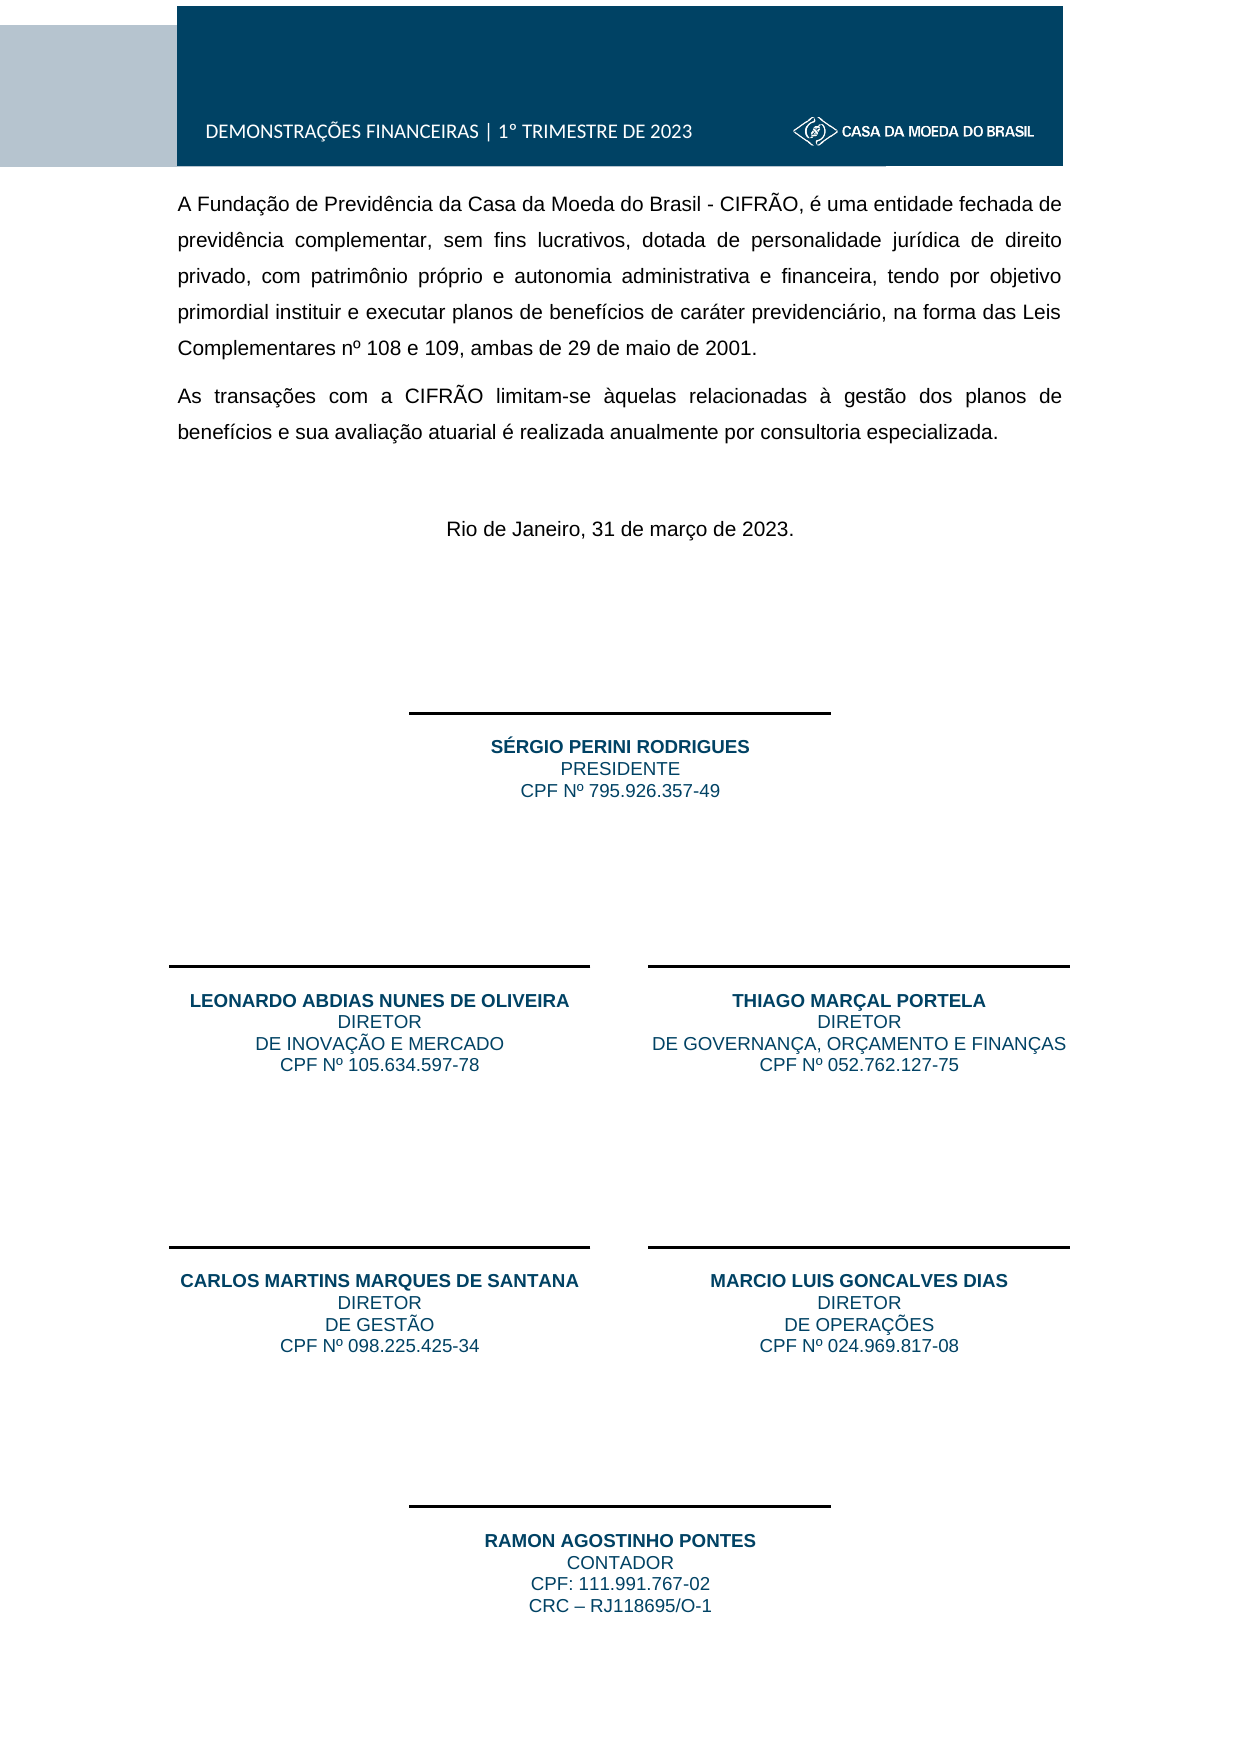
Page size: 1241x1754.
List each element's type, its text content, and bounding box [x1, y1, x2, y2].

text CRC – RJ118695/O-1 [409, 1595, 831, 1616]
text LEONARDO ABDIAS NUNES DE OLIVEIRA [169, 968, 590, 1011]
text CPF Nº 105.634.597-78 [169, 1054, 590, 1076]
text Rio de Janeiro, 31 de março de 2023. [177, 517, 1063, 541]
text MARCIO LUIS GONCALVES DIAS [648, 1249, 1070, 1292]
text CONTADOR [409, 1552, 831, 1573]
text DE GOVERNANÇA, ORÇAMENTO E FINANÇAS [648, 1033, 1070, 1054]
text A Fundação de Previdência da Casa da Moeda do Brasil - CIFRÃO, é uma entidade fechada de previdência complementar, sem fins lucrativos, dotada de personalidade jurídica de direito privado, com patrimônio próprio e autonomia administrativa e financeira, tendo por objetivo primordial instituir e executar planos de benefícios de caráter previdenciário, na forma das Leis Complementares nº 108 e 109, ambas de 29 de maio de 2001. [177, 192, 1063, 359]
text PRESIDENTE [409, 758, 831, 779]
text CPF Nº 795.926.357-49 [409, 779, 831, 801]
text Rio de Janeiro, 31 de março de 2023. [154, 1212, 605, 1367]
text Rio de Janeiro, 31 de março de 2023. [633, 1212, 1085, 1367]
text DIRETOR [169, 1292, 590, 1313]
text Rio de Janeiro, 31 de março de 2023. [633, 931, 1085, 1086]
text SÉRGIO PERINI RODRIGUES [409, 715, 831, 758]
text Rio de Janeiro, 31 de março de 2023. [394, 678, 846, 833]
text CPF: 111.991.767-02 [409, 1573, 831, 1595]
text Rio de Janeiro, 31 de março de 2023. [154, 931, 605, 1086]
text CPF Nº 024.969.817-08 [648, 1335, 1070, 1357]
text DIRETOR [648, 1011, 1070, 1033]
text DIRETOR [648, 1292, 1070, 1313]
text CPF Nº 098.225.425-34 [169, 1335, 590, 1357]
text THIAGO MARÇAL PORTELA [648, 968, 1070, 1011]
text DE GESTÃO [169, 1313, 590, 1335]
text DE INOVAÇÃO E MERCADO [169, 1033, 590, 1054]
text DIRETOR [169, 1011, 590, 1033]
text Rio de Janeiro, 31 de março de 2023. [394, 1472, 846, 1627]
text CARLOS MARTINS MARQUES DE SANTANA [169, 1249, 590, 1292]
text As transações com a CIFRÃO limitam-se àquelas relacionadas à gestão dos planos de benefícios e sua avaliação atuarial é realizada anualmente por consultoria especializada. [177, 384, 1063, 444]
text DE OPERAÇÕES [648, 1313, 1070, 1335]
text CPF Nº 052.762.127-75 [648, 1054, 1070, 1076]
text RAMON AGOSTINHO PONTES [409, 1508, 831, 1552]
